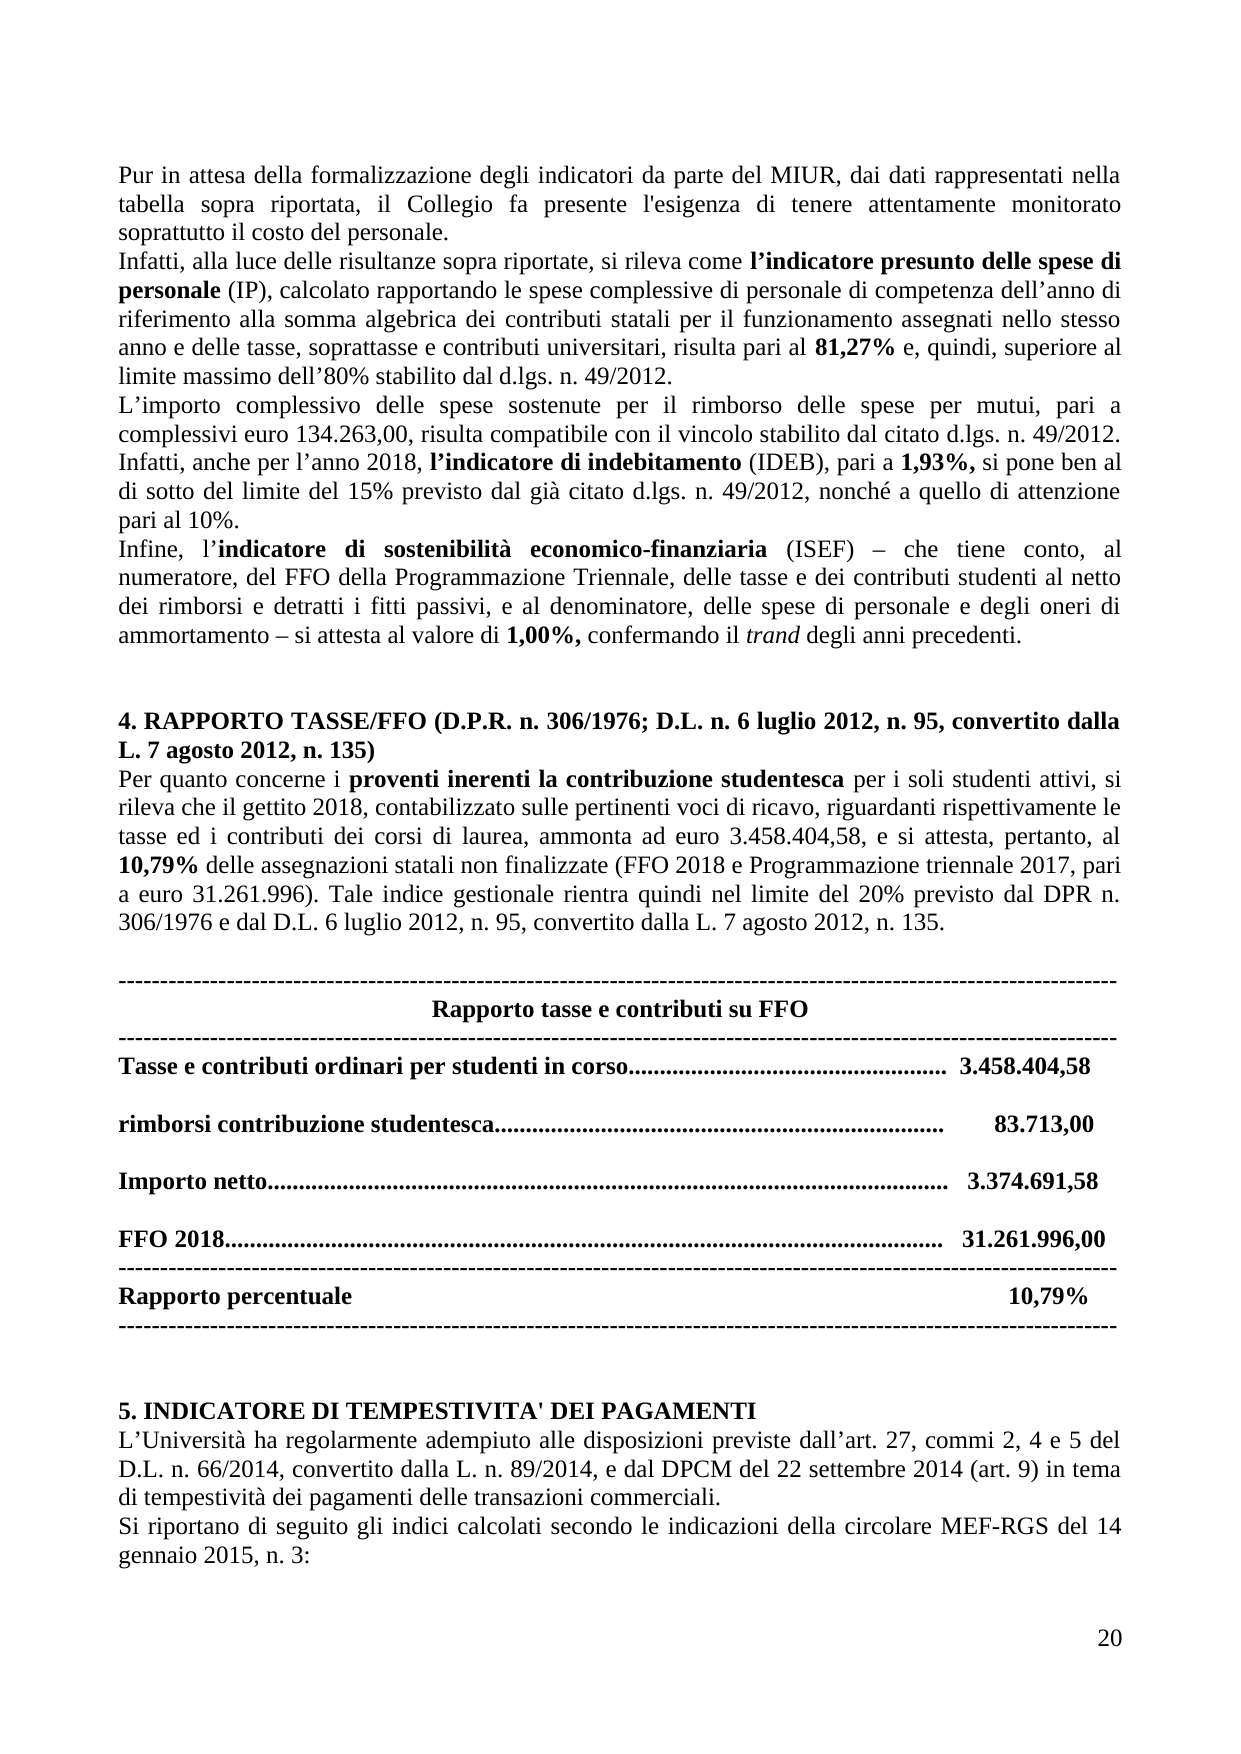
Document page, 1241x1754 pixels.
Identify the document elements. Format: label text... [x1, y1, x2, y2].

text Infatti, alla luce delle risultanze sopra riportate, si rileva come l’indicatore presunto delle spese di personale (IP), calcolato rapportando le spese complessive di personale di competenza dell’anno di riferimento alla somma algebrica dei contributi statali per il funzionamento assegnati nello stesso anno e delle tasse, soprattasse e contributi universitari, risulta pari al 81,27% e, quindi, superiore al limite massimo dell’80% stabilito dal d.lgs. n. 49/2012. [118, 246, 1122, 390]
text 4. RAPPORTO TASSE/FFO (D.P.R. n. 306/1976; D.L. n. 6 luglio 2012, n. 95, convertito dalla L. 7 agosto 2012, n. 135) [118, 706, 1122, 764]
text Tasse e contributi ordinari per studenti in corso................................................... 3.458.404,58 [118, 1051, 1122, 1080]
text 5. INDICATORE DI TEMPESTIVITA' DEI PAGAMENTI [118, 1396, 1122, 1425]
text ------------------------------------------------------------------------------------------------------------------------ [118, 1252, 1122, 1281]
text rimborsi contribuzione studentesca........................................................................ 83.713,00 [118, 1109, 1122, 1137]
text Importo netto............................................................................................................. 3.374.691,58 [118, 1166, 1122, 1195]
text Pur in attesa della formalizzazione degli indicatori da parte del MIUR, dai dati rappresentati nella tabella sopra riportata, il Collegio fa presente l'esigenza di tenere attentamente monitorato soprattutto il costo del personale. [118, 160, 1122, 246]
text L’importo complessivo delle spese sostenute per il rimborso delle spese per mutui, pari a complessivi euro 134.263,00, risulta compatibile con il vincolo stabilito dal citato d.lgs. n. 49/2012. Infatti, anche per l’anno 2018, l’indicatore di indebitamento (IDEB), pari a 1,93%, si pone ben al di sotto del limite del 15% previsto dal già citato d.lgs. n. 49/2012, nonché a quello di attenzione pari al 10%. [118, 390, 1122, 534]
text Infine, l’indicatore di sostenibilità economico-finanziaria (ISEF) – che tiene conto, al numeratore, del FFO della Programmazione Triennale, delle tasse e dei contributi studenti al netto dei rimborsi e detratti i fitti passivi, e al denominatore, delle spese di personale e degli oneri di ammortamento – si attesta al valore di 1,00%, confermando il trand degli anni precedenti. [118, 534, 1122, 649]
text ------------------------------------------------------------------------------------------------------------------------ [118, 1022, 1122, 1051]
text Rapporto percentuale 10,79% [118, 1281, 1122, 1310]
text Si riportano di seguito gli indici calcolati secondo le indicazioni della circolare MEF-RGS del 14 gennaio 2015, n. 3: [118, 1511, 1122, 1569]
text ------------------------------------------------------------------------------------------------------------------------ [118, 1310, 1122, 1339]
text FFO 2018................................................................................................................... 31.261.996,00 [118, 1224, 1122, 1252]
text ------------------------------------------------------------------------------------------------------------------------ [118, 965, 1122, 994]
text Per quanto concerne i proventi inerenti la contribuzione studentesca per i soli studenti attivi, si rileva che il gettito 2018, contabilizzato sulle pertinenti voci di ricavo, riguardanti rispettivamente le tasse ed i contributi dei corsi di laurea, ammonta ad euro 3.458.404,58, e si attesta, pertanto, al 10,79% delle assegnazioni statali non finalizzate (FFO 2018 e Programmazione triennale 2017, pari a euro 31.261.996). Tale indice gestionale rientra quindi nel limite del 20% previsto dal DPR n. 306/1976 e dal D.L. 6 luglio 2012, n. 95, convertito dalla L. 7 agosto 2012, n. 135. [118, 764, 1122, 936]
text L’Università ha regolarmente adempiuto alle disposizioni previste dall’art. 27, commi 2, 4 e 5 del D.L. n. 66/2014, convertito dalla L. n. 89/2014, e dal DPCM del 22 settembre 2014 (art. 9) in tema di tempestività dei pagamenti delle transazioni commerciali. [118, 1425, 1122, 1511]
text Rapporto tasse e contributi su FFO [118, 994, 1122, 1022]
